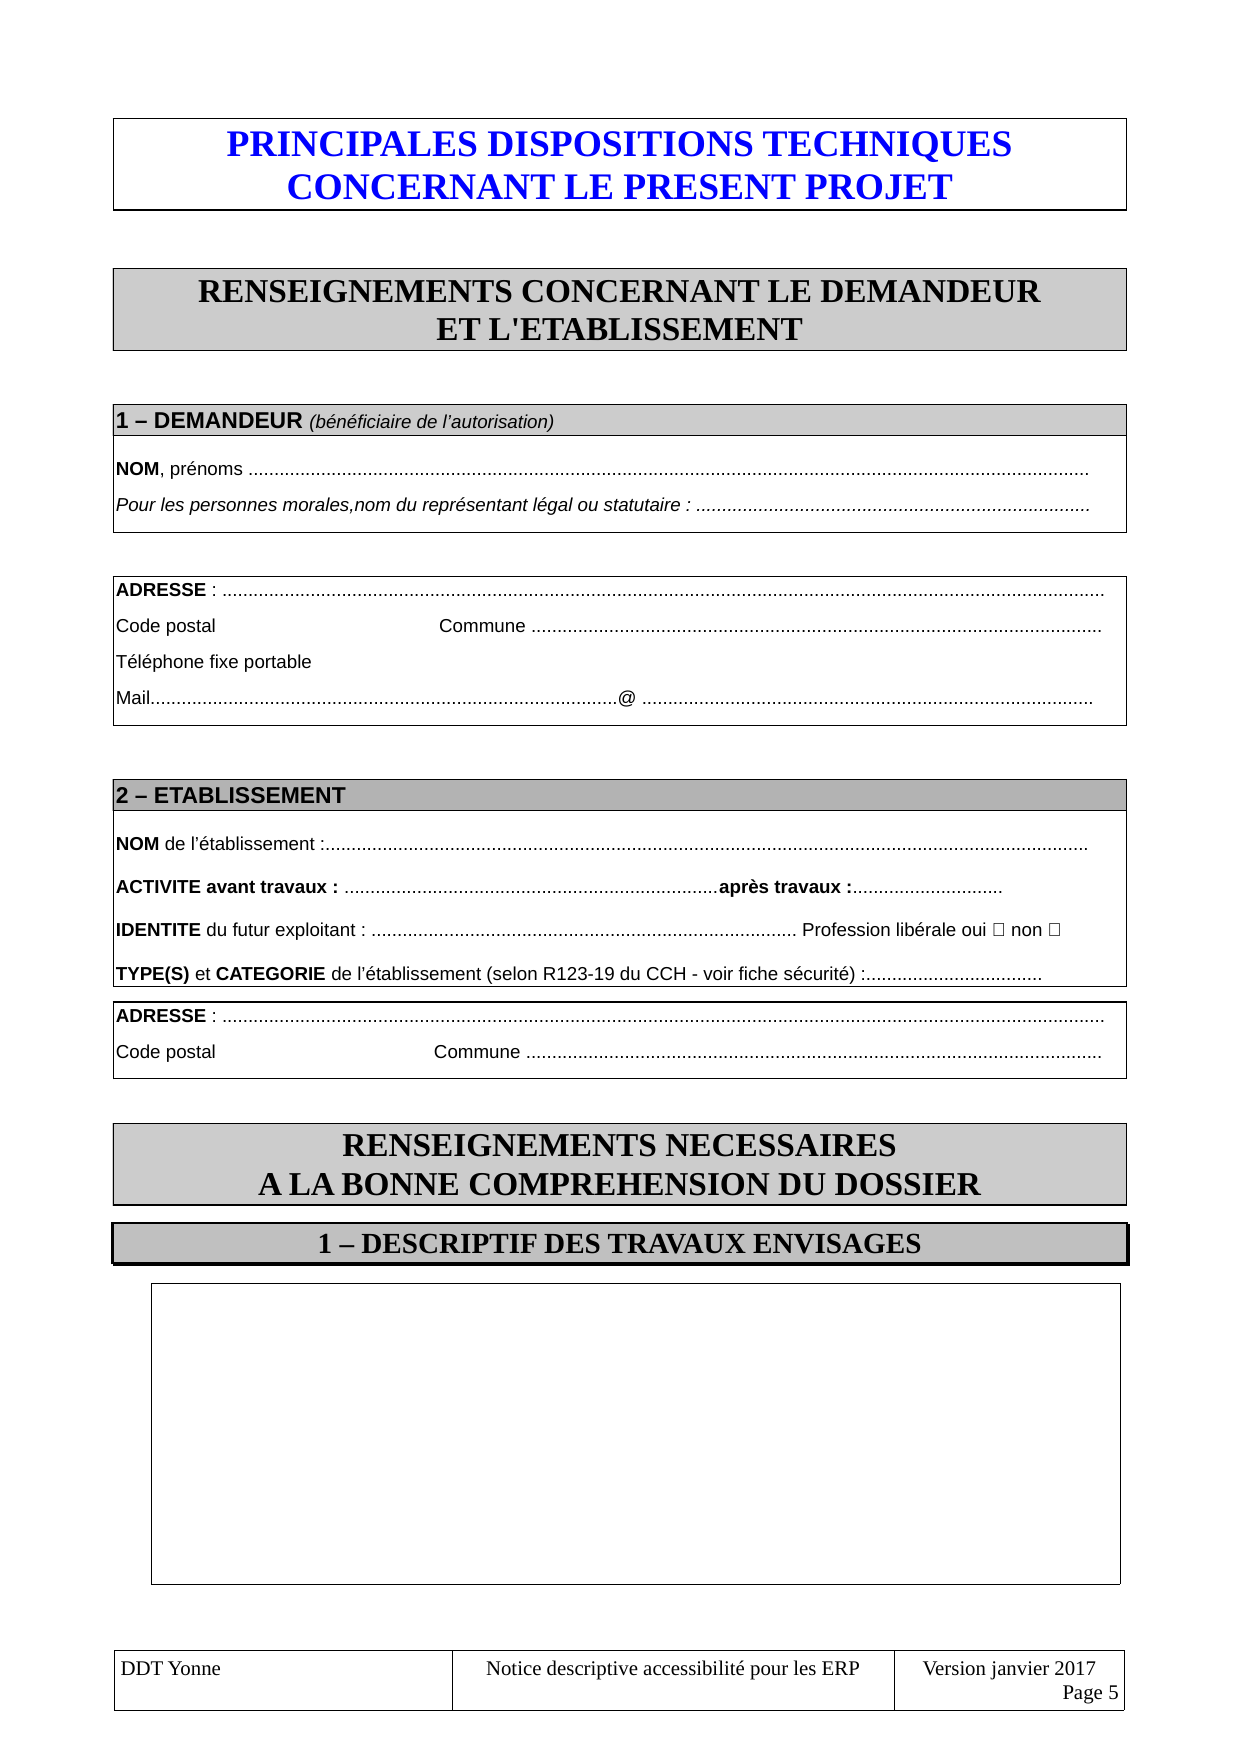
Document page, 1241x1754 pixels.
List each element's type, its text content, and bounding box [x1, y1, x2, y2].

text Code postal Commune ............................................................................................................... [116, 1040, 1123, 1062]
text CONCERNANT LE PRESENT PROJET [114, 161, 1126, 209]
text ADRESSE : .......................................................................................................................................................................... [114, 577, 1126, 601]
text TYPE(S) et CATEGORIE de l’établissement (selon R123-19 du CCH - voir fiche sécurité) :.................................. [114, 962, 1126, 986]
text Mail..........................................................................................@ ....................................................................................... [116, 687, 1123, 708]
text ADRESSE : .......................................................................................................................................................................... [114, 1003, 1126, 1026]
text NOM, prénoms .................................................................................................................................................................. [116, 458, 1123, 479]
text 1 – DEMANDEUR (bénéficiaire de l’autorisation) [114, 405, 1126, 435]
text 1 – DESCRIPTIF DES TRAVAUX ENVISAGES [114, 1224, 1126, 1262]
text Téléphone fixe portable [116, 651, 1123, 673]
text 2 – ETABLISSEMENT [114, 780, 1126, 810]
text NOM de l’établissement :................................................................................................................................................... [116, 833, 1123, 854]
text ACTIVITE avant travaux : ........................................................................après travaux :............................. [116, 876, 1123, 898]
text ET L'ETABLISSEMENT [114, 306, 1126, 350]
text PRINCIPALES DISPOSITIONS TECHNIQUES [114, 119, 1126, 161]
text Pour les personnes morales,nom du représentant légal ou statutaire : ............................................................................ [116, 494, 1123, 515]
table_header [152, 1284, 1120, 1583]
text A LA BONNE COMPREHENSION DU DOSSIER [114, 1161, 1126, 1204]
text RENSEIGNEMENTS CONCERNANT LE DEMANDEUR [114, 269, 1126, 306]
text IDENTITE du futur exploitant : .................................................................................. Profession libérale oui  non  [116, 919, 1123, 941]
text Code postal Commune .............................................................................................................. [116, 615, 1123, 637]
text RENSEIGNEMENTS NECESSAIRES [114, 1124, 1126, 1161]
